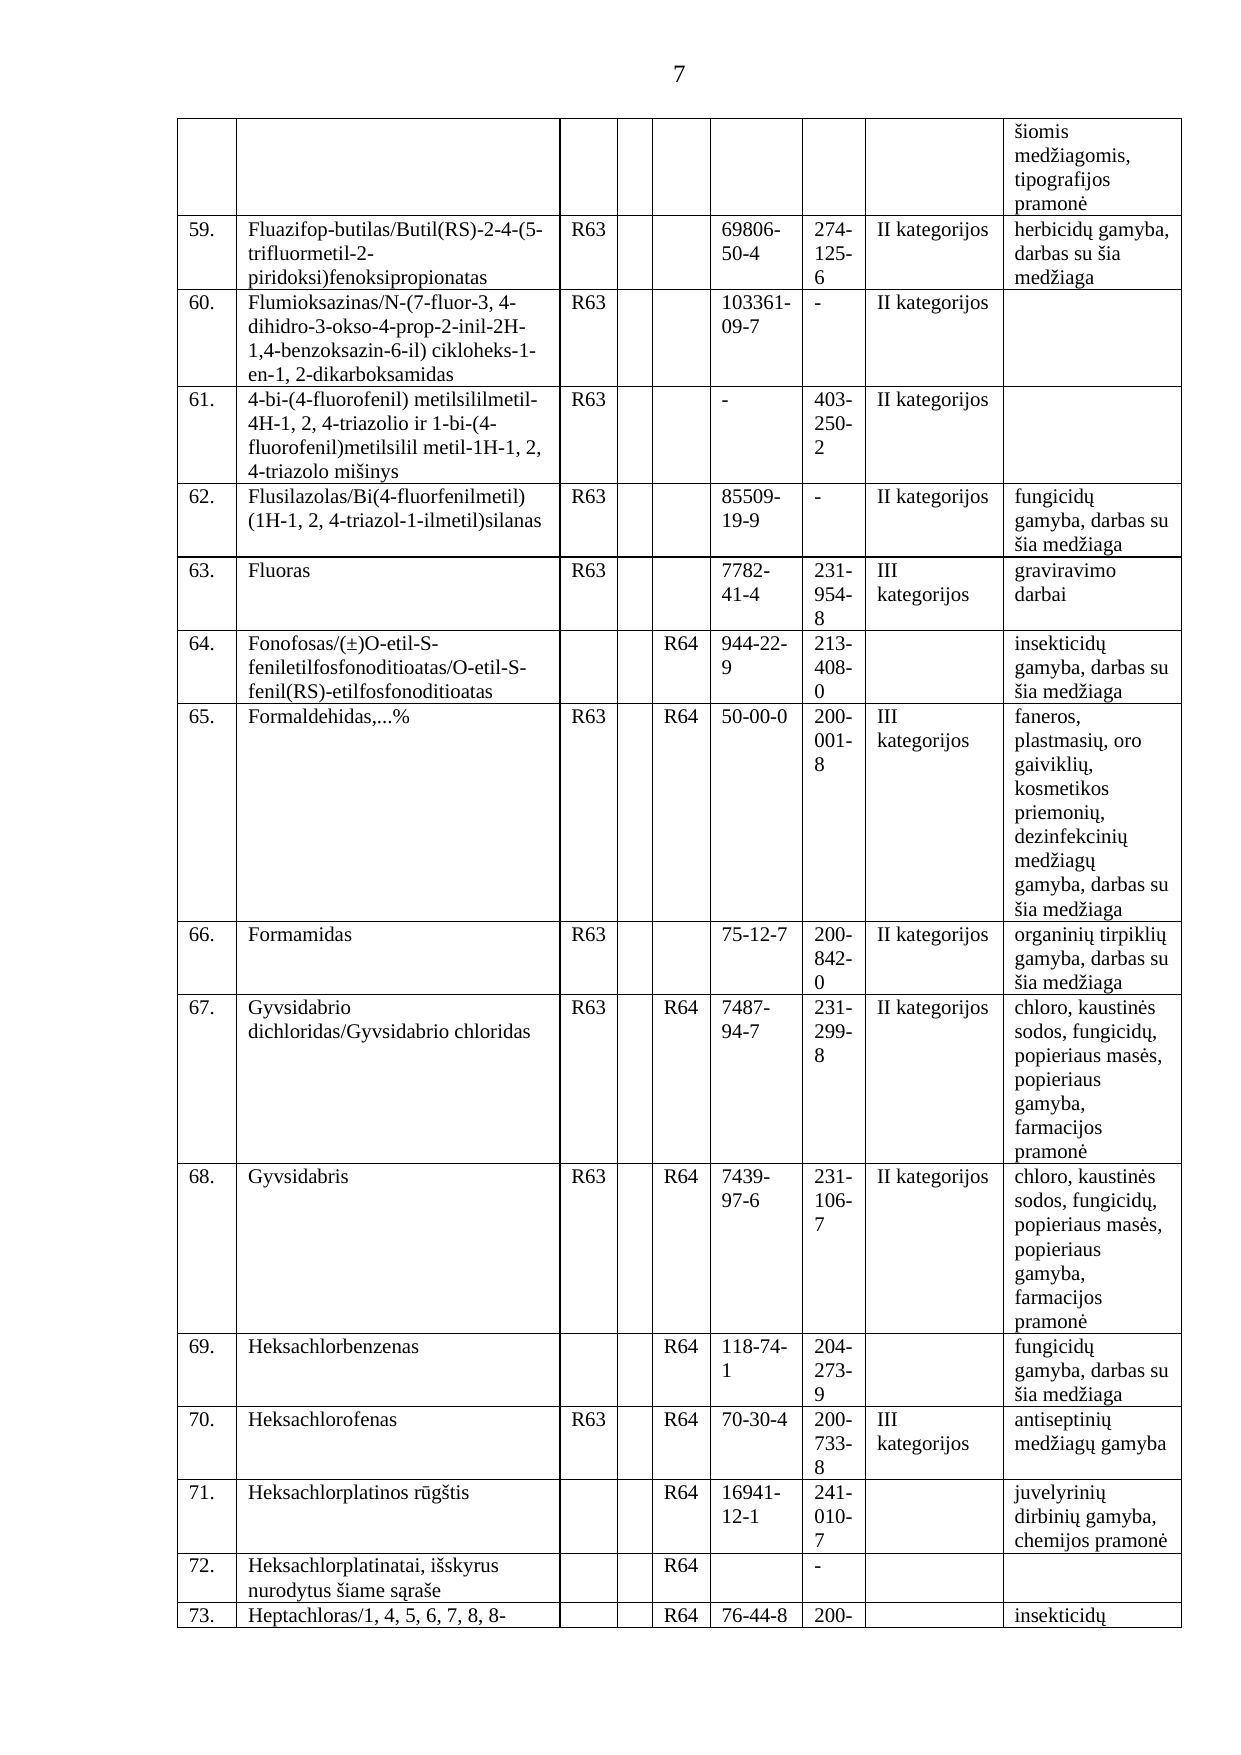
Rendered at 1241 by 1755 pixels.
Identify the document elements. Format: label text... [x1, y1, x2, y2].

table_cell [561, 1480, 617, 1552]
table_cell R63 [561, 387, 617, 483]
table_cell II kategorijos [866, 995, 1003, 1163]
table_cell fungicidų gamyba, darbas su šia medžiaga [1004, 1334, 1181, 1406]
table_cell - [711, 387, 802, 483]
table_cell R63 [561, 922, 617, 994]
table_cell [618, 1603, 652, 1627]
table_cell [1004, 1554, 1181, 1602]
table_cell [653, 119, 710, 215]
table_cell [653, 484, 710, 556]
table_cell [618, 484, 652, 556]
table_cell [1004, 387, 1181, 483]
table_cell insekticidų gamyba, darbas su šia medžiaga [1004, 631, 1181, 703]
table_cell 200-001-8 [803, 704, 865, 921]
table_cell R63 [561, 995, 617, 1163]
table_cell Heksachlorplatinatai, išskyrus nurodytus šiame sąraše [237, 1554, 559, 1602]
table_cell - [803, 290, 865, 386]
table_cell 72. [178, 1554, 236, 1602]
table_cell [653, 558, 710, 630]
table_cell II kategorijos [866, 387, 1003, 483]
table_cell 231-954-8 [803, 558, 865, 630]
table_cell 63. [178, 558, 236, 630]
table_cell [618, 704, 652, 921]
table_cell 61. [178, 387, 236, 483]
table_cell 59. [178, 216, 236, 289]
table_cell [711, 1554, 802, 1602]
table_cell R64 [653, 1164, 710, 1333]
table_cell [618, 558, 652, 630]
table_cell 7487-94-7 [711, 995, 802, 1163]
table_cell [618, 119, 652, 215]
table_cell 73. [178, 1603, 236, 1627]
table_cell chloro, kaustinės sodos, fungicidų, popieriaus masės, popieriaus gamyba, farmacijos pramonė [1004, 1164, 1181, 1333]
table_cell [653, 290, 710, 386]
table_cell [866, 1554, 1003, 1602]
table_cell Gyvsidabris [237, 1164, 559, 1333]
table_cell [653, 922, 710, 994]
table_cell 60. [178, 290, 236, 386]
table_cell 231-299-8 [803, 995, 865, 1163]
table_cell graviravimo darbai [1004, 558, 1181, 630]
table_cell [653, 216, 710, 289]
table_cell Fluazifop-butilas/Butil(RS)-2-4-(5-trifluormetil-2-piridoksi)fenoksipropionatas [237, 216, 559, 289]
table_cell Formaldehidas,...% [237, 704, 559, 921]
table_cell 67. [178, 995, 236, 1163]
table_cell [803, 119, 865, 215]
table_cell [561, 119, 617, 215]
table_cell R63 [561, 558, 617, 630]
table_cell 4-bi-(4-fluorofenil) metilsililmetil-4H-1, 2, 4-triazolio ir 1-bi-(4-fluorofenil)metilsilil metil-1H-1, 2, 4-triazolo mišinys [237, 387, 559, 483]
table_cell 274-125-6 [803, 216, 865, 289]
table_cell II kategorijos [866, 484, 1003, 556]
table_cell 65. [178, 704, 236, 921]
table_cell Fonofosas/(±)O-etil-S-feniletilfosfonoditioatas/O-etil-S-fenil(RS)-etilfosfonoditioatas [237, 631, 559, 703]
table_cell Fluoras [237, 558, 559, 630]
table_cell 103361-09-7 [711, 290, 802, 386]
table_cell 7782-41-4 [711, 558, 802, 630]
table_cell [561, 1554, 617, 1602]
table_cell II kategorijos [866, 216, 1003, 289]
table_cell antiseptinių medžiagų gamyba [1004, 1407, 1181, 1479]
table_cell 7439-97-6 [711, 1164, 802, 1333]
table_cell chloro, kaustinės sodos, fungicidų, popieriaus masės, popieriaus gamyba, farmacijos pramonė [1004, 995, 1181, 1163]
table_cell III kategorijos [866, 558, 1003, 630]
table_cell [866, 1480, 1003, 1552]
table_cell 75-12-7 [711, 922, 802, 994]
table_cell II kategorijos [866, 290, 1003, 386]
table_cell insekticidų [1004, 1603, 1181, 1627]
table_cell R63 [561, 1407, 617, 1479]
table_cell R63 [561, 704, 617, 921]
table_cell [178, 119, 236, 215]
table_cell III kategorijos [866, 1407, 1003, 1479]
table_cell R64 [653, 1480, 710, 1552]
table_cell [866, 1334, 1003, 1406]
table_cell juvelyrinių dirbinių gamyba, chemijos pramonė [1004, 1480, 1181, 1552]
table_cell R63 [561, 290, 617, 386]
table_cell 66. [178, 922, 236, 994]
table_cell R63 [561, 216, 617, 289]
table_cell [618, 387, 652, 483]
table_cell R64 [653, 631, 710, 703]
table_cell 50-00-0 [711, 704, 802, 921]
table_cell R63 [561, 1164, 617, 1333]
table_cell III kategorijos [866, 704, 1003, 921]
table_cell herbicidų gamyba, darbas su šia medžiaga [1004, 216, 1181, 289]
table_cell 200-733-8 [803, 1407, 865, 1479]
table_cell Flusilazolas/Bi(4-fluorfenilmetil)(1H-1, 2, 4-triazol-1-ilmetil)silanas [237, 484, 559, 556]
table_cell 76-44-8 [711, 1603, 802, 1627]
table_cell organinių tirpiklių gamyba, darbas su šia medžiaga [1004, 922, 1181, 994]
table_cell Heksachlorbenzenas [237, 1334, 559, 1406]
table_cell [618, 995, 652, 1163]
table_cell [866, 1603, 1003, 1627]
table_cell [1004, 290, 1181, 386]
table_cell R64 [653, 1603, 710, 1627]
table_cell 70. [178, 1407, 236, 1479]
table_cell [618, 216, 652, 289]
table_cell faneros, plastmasių, oro gaiviklių, kosmetikos priemonių, dezinfekcinių medžiagų gamyba, darbas su šia medžiaga [1004, 704, 1181, 921]
table_cell [561, 1334, 617, 1406]
table_cell 231-106-7 [803, 1164, 865, 1333]
table_cell Heptachloras/1, 4, 5, 6, 7, 8, 8- [237, 1603, 559, 1627]
table_cell 200-842-0 [803, 922, 865, 994]
table_cell [618, 1164, 652, 1333]
table_cell [711, 119, 802, 215]
table_cell 204-273-9 [803, 1334, 865, 1406]
table_cell R64 [653, 704, 710, 921]
table_cell [618, 1407, 652, 1479]
table_cell 62. [178, 484, 236, 556]
table_cell [237, 119, 559, 215]
table_cell 69806-50-4 [711, 216, 802, 289]
table_cell Flumioksazinas/N-(7-fluor-3, 4-dihidro-3-okso-4-prop-2-inil-2H-1,4-benzoksazin-6-il) cikloheks-1-en-1, 2-dikarboksamidas [237, 290, 559, 386]
table_cell 944-22-9 [711, 631, 802, 703]
table_cell fungicidų gamyba, darbas su šia medžiaga [1004, 484, 1181, 556]
table_cell R64 [653, 995, 710, 1163]
table_cell R64 [653, 1334, 710, 1406]
table_cell [653, 387, 710, 483]
table_cell II kategorijos [866, 922, 1003, 994]
table_cell [866, 631, 1003, 703]
table_cell 16941-12-1 [711, 1480, 802, 1552]
table_cell [618, 1554, 652, 1602]
table_cell Formamidas [237, 922, 559, 994]
table_cell 200- [803, 1603, 865, 1627]
table_cell Gyvsidabrio dichloridas/Gyvsidabrio chloridas [237, 995, 559, 1163]
table_cell 71. [178, 1480, 236, 1552]
table_cell 68. [178, 1164, 236, 1333]
table_cell II kategorijos [866, 1164, 1003, 1333]
table_cell 118-74-1 [711, 1334, 802, 1406]
table_cell 85509-19-9 [711, 484, 802, 556]
table_cell [618, 1334, 652, 1406]
table_cell 241-010-7 [803, 1480, 865, 1552]
table_cell Heksachlorplatinos rūgštis [237, 1480, 559, 1552]
table_cell 69. [178, 1334, 236, 1406]
table_cell šiomis medžiagomis, tipografijos pramonė [1004, 119, 1181, 215]
table_cell R64 [653, 1407, 710, 1479]
table_cell [618, 922, 652, 994]
table_cell - [803, 1554, 865, 1602]
table_cell - [803, 484, 865, 556]
table_cell 70-30-4 [711, 1407, 802, 1479]
table_cell [618, 631, 652, 703]
table_cell [561, 1603, 617, 1627]
table_cell 64. [178, 631, 236, 703]
table_cell Heksachlorofenas [237, 1407, 559, 1479]
table_cell [618, 1480, 652, 1552]
table_cell [618, 290, 652, 386]
table_cell 213-408-0 [803, 631, 865, 703]
table_cell 403-250-2 [803, 387, 865, 483]
table_cell R64 [653, 1554, 710, 1602]
table_cell R63 [561, 484, 617, 556]
table_cell [866, 119, 1003, 215]
table_cell [561, 631, 617, 703]
